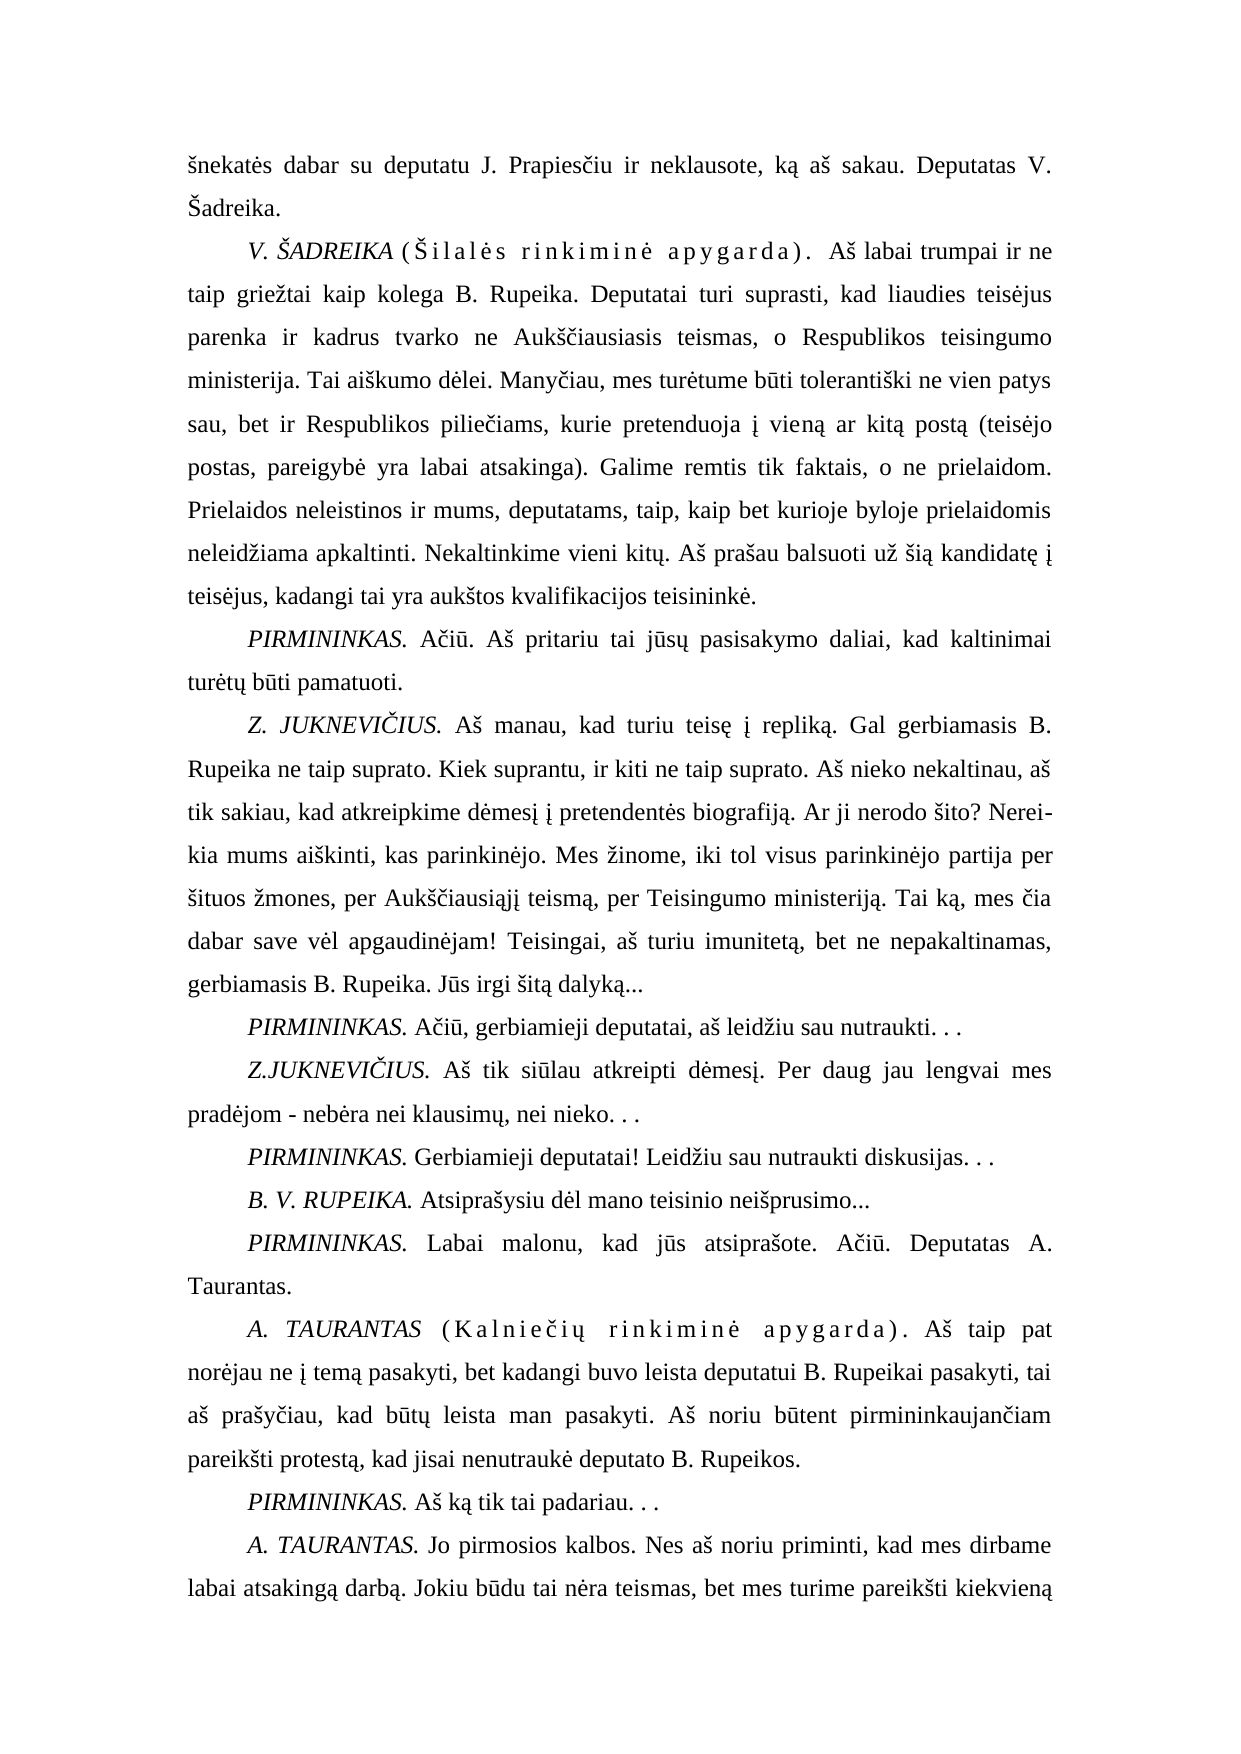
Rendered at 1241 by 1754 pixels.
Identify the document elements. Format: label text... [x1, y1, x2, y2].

text Pirmininkas. Aš ką tik tai padariau. . . [187, 1487, 1053, 1516]
text Pirmininkas. Ačiū. Aš pritariu tai jūsų pasisakymo daliai, kad kaltinimai turėtų būti pamatuoti. [187, 624, 1053, 696]
text Pirmininkas. Labai malonu, kad jūs atsiprašote. Ačiū. Depu­tatas A. Taurantas. [187, 1228, 1053, 1300]
text Z.Juknevičius. Aš tik siūlau atkreipti dėmesį. Per daug jau lengvai mes pradėjom - nebėra nei klausimų, nei nieko. . . [187, 1056, 1053, 1127]
text A. Taurantas (Kalniečių rinkiminė apygarda). Aš taip pat norėjau ne į temą pasakyti, bet kadangi buvo leista deputatui B. Rupeikai pasakyti, tai aš prašyčiau, kad būtų leista man pasakyti. Aš noriu būtent pirmininkaujančiam pareikšti pro­testą, kad jisai nenutraukė deputato B. Rupeikos. [187, 1314, 1053, 1472]
text B. V. Rupeika. Atsiprašysiu dėl mano teisinio neišprusimo... [187, 1185, 1053, 1214]
text Pirmininkas. Ačiū, gerbiamieji deputatai, aš leidžiu sau nu­traukti. . . [187, 1012, 1053, 1041]
text šnekatės dabar su deputatu J. Prapiesčiu ir neklausote, ką aš sakau. Deputatas V. Šadreika. [187, 150, 1053, 222]
text Pirmininkas. Gerbiamieji deputatai! Leidžiu sau nutraukti dis­kusijas. . . [187, 1142, 1053, 1171]
text Z. Juknevičius. Aš manau, kad turiu teisę į repliką. Gal gerbiamasis B. Rupeika ne taip suprato. Kiek suprantu, ir kiti ne taip suprato. Aš nieko nekaltinau, aš tik sakiau, kad atkreipkime dėmesį į pretendentės biografiją. Ar ji nerodo šito? Nerei­kia mums aiškinti, kas parinkinėjo. Mes žinome, iki tol visus pa­rinkinėjo partija per šituos žmones, per Aukščiausiąjį teismą, per Teisingumo ministeriją. Tai ką, mes čia dabar save vėl apgaudinėjam! Teisingai, aš turiu imunitetą, bet ne nepakaltinamas, gerbiamasis B. Rupeika. Jūs irgi šitą dalyką... [187, 711, 1053, 998]
text V. Šadreika (Šilalės rinkiminė apygarda). Aš labai trumpai ir ne taip griežtai kaip kolega B. Rupeika. Deputatai turi suprasti, kad liaudies teisėjus parenka ir kadrus tvarko ne Aukščiausiasis teismas, o Respublikos teisingumo ministerija. Tai aiškumo dėlei. Manyčiau, mes turėtume būti tolerantiški ne vien patys sau, bet ir Respublikos piliečiams, kurie pretenduoja į vie­ną ar kitą postą (teisėjo postas, pareigybė yra labai atsakinga). Galime remtis tik faktais, o ne prielaidom. Prielaidos neleistinos ir mums, deputatams, taip, kaip bet kurioje byloje prielaidomis neleidžiama apkaltinti. Nekaltinkime vieni kitų. Aš prašau bal­suoti už šią kandidatę į teisėjus, kadangi tai yra aukštos kvali­fikacijos teisininkė. [187, 236, 1053, 610]
text A. Taurantas. Jo pirmosios kalbos. Nes aš noriu priminti, kad mes dirbame labai atsakingą darbą. Jokiu būdu tai nėra teis­mas, bet mes turime pareikšti kiekvieną [187, 1530, 1053, 1602]
